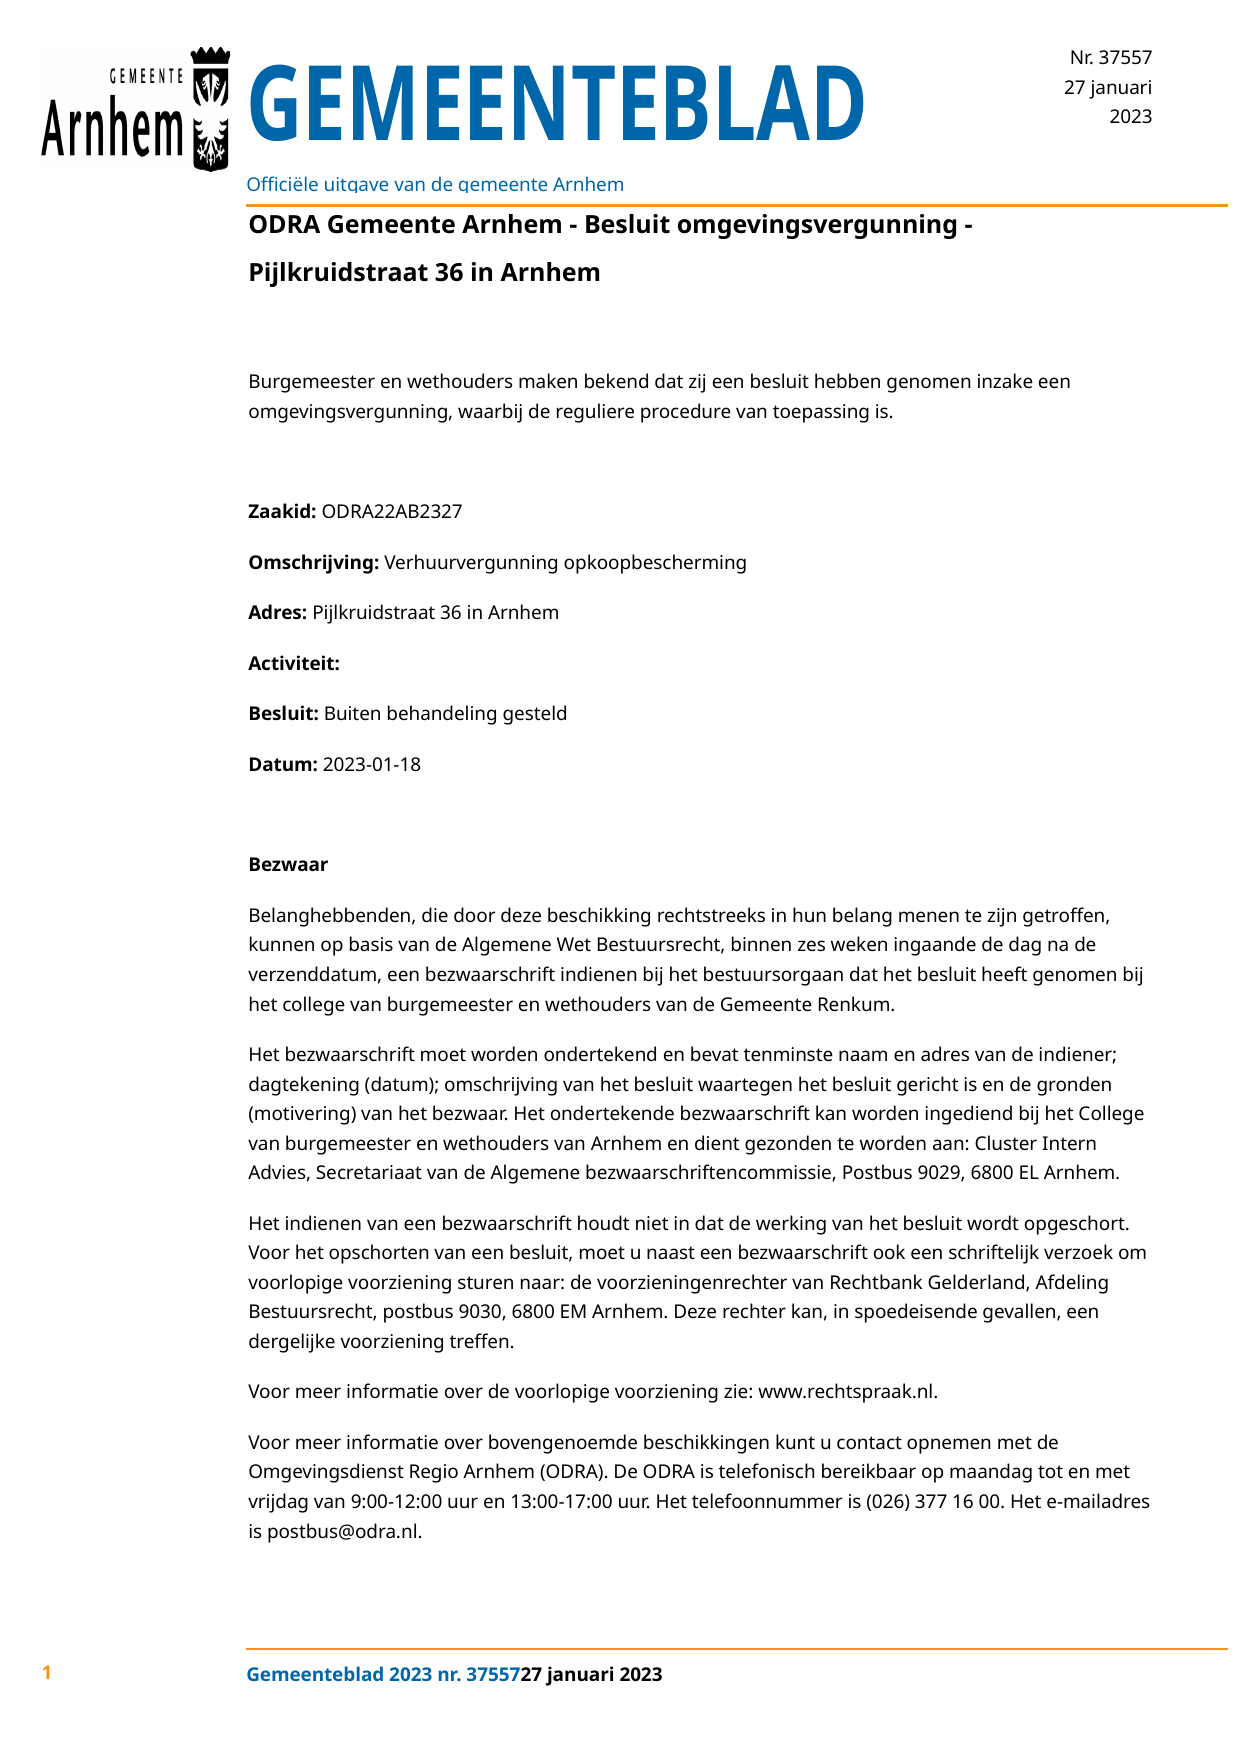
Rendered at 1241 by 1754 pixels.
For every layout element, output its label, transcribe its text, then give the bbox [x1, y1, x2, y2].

text ODRA Gemeente Arnhem - Besluit omgevingsvergunning - Pijlkruidstraat 36 in Arnhem [248, 207, 1152, 288]
text Het indienen van een bezwaarschrift houdt niet in dat de werking van het besluit wordt opgeschort. Voor het opschorten van een besluit, moet u naast een bezwaarschrift ook een schriftelijk verzoek om voorlopige voorziening sturen naar: de voorzieningenrechter van Rechtbank Gelderland, Afdeling Bestuursrecht, postbus 9030, 6800 EM Arnhem. Deze rechter kan, in spoedeisende gevallen, een dergelijke voorziening treffen. [248, 1210, 1152, 1354]
text Activiteit: [248, 650, 1152, 676]
text Voor meer informatie over de voorlopige voorziening zie: www.rechtspraak.nl. [248, 1379, 1152, 1404]
text Zaakid: ODRA22AB2327 [248, 499, 1152, 524]
text Bezwaar [248, 852, 1152, 877]
text Het bezwaarschrift moet worden ondertekend en bevat tenminste naam en adres van de indiener; dagtekening (datum); omschrijving van het besluit waartegen het besluit gericht is en de gronden (motivering) van het bezwaar. Het ondertekende bezwaarschrift kan worden ingediend bij het College van burgemeester en wethouders van Arnhem en dient gezonden te worden aan: Cluster Intern Advies, Secretariaat van de Algemene bezwaarschriftencommissie, Postbus 9029, 6800 EL Arnhem. [248, 1041, 1152, 1185]
text Besluit: Buiten behandeling gesteld [248, 700, 1152, 726]
text Belanghebbenden, die door deze beschikking rechtstreeks in hun belang menen te zijn getroffen, kunnen op basis van de Algemene Wet Bestuursrecht, binnen zes weken ingaande de dag na de verzenddatum, een bezwaarschrift indienen bij het bestuursorgaan dat het besluit heeft genomen bij het college van burgemeester en wethouders van de Gemeente Renkum. [248, 902, 1152, 1017]
text Adres: Pijlkruidstraat 36 in Arnhem [248, 599, 1152, 625]
text Voor meer informatie over bovengenoemde beschikkingen kunt u contact opnemen met de Omgevingsdienst Regio Arnhem (ODRA). De ODRA is telefonisch bereikbaar op maandag tot en met vrijdag van 9:00-12:00 uur en 13:00-17:00 uur. Het telefoonnummer is (026) 377 16 00. Het e-mailadres is postbus@odra.nl. [248, 1429, 1152, 1544]
text Omschrijving: Verhuurvergunning opkoopbescherming [248, 549, 1152, 575]
picture [41, 47, 231, 172]
text Burgemeester en wethouders maken bekend dat zij een besluit hebben genomen inzake een omgevingsvergunning, waarbij de reguliere procedure van toepassing is. [248, 368, 1152, 424]
text Datum: 2023-01-18 [248, 751, 1152, 777]
